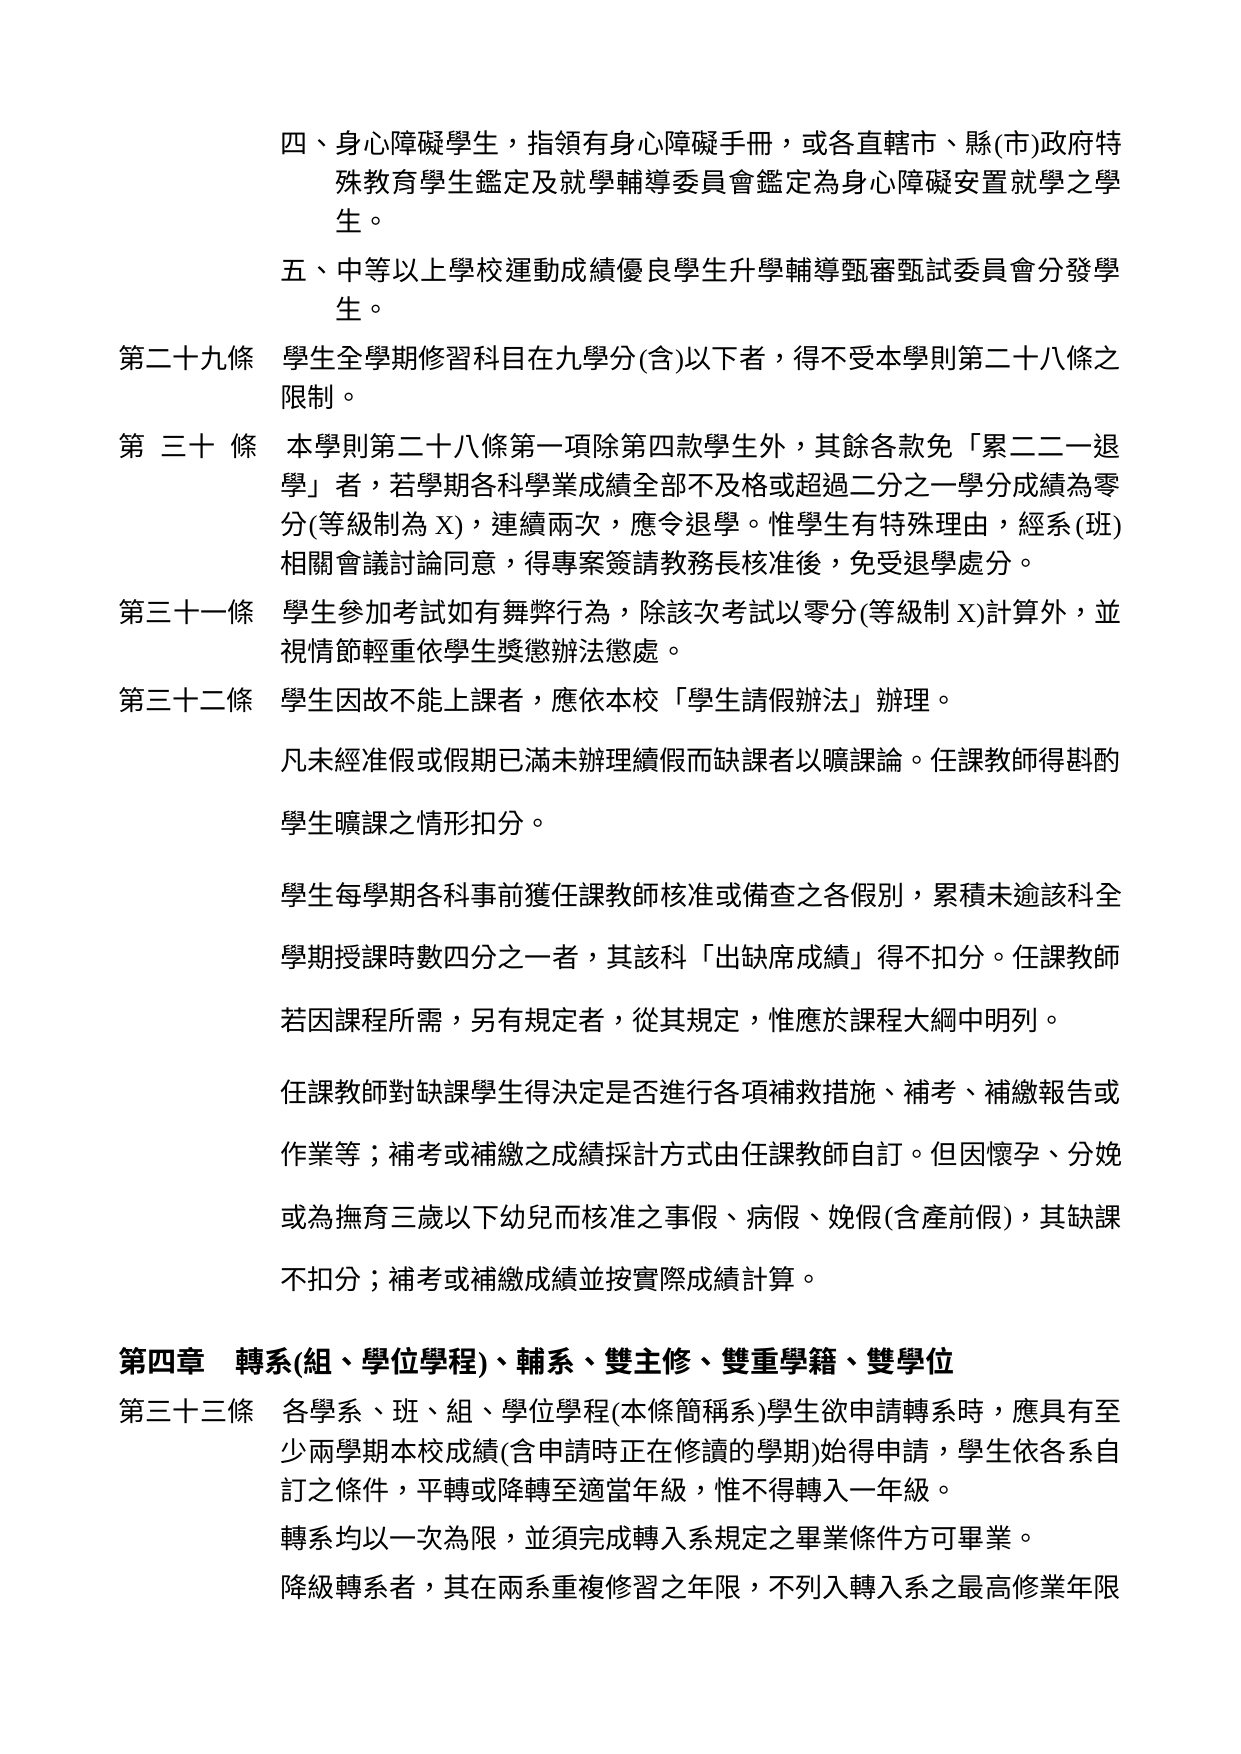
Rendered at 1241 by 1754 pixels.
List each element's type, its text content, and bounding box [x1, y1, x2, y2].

text 五、中等以上學校運動成績優良學生升學輔導甄審甄試委員會分發學生。 [281, 249, 1122, 327]
text 降級轉系者，其在兩系重複修習之年限，不列入轉入系之最高修業年限 [281, 1566, 1122, 1605]
text 學生每學期各科事前獲任課教師核准或備查之各假別，累積未逾該科全學期授課時數四分之一者，其該科「出缺席成績」得不扣分。任課教師若因課程所需，另有規定者，從其規定，惟應於課程大綱中明列。 [280, 862, 1122, 1049]
text 第三十三條 各學系、班、組、學位學程(本條簡稱系)學生欲申請轉系時，應具有至少兩學期本校成績(含申請時正在修讀的學期)始得申請，學生依各系自訂之條件，平轉或降轉至適當年級，惟不得轉入一年級。 [118, 1390, 1122, 1508]
text 四、身心障礙學生，指領有身心障礙手冊，或各直轄市、縣(市)政府特殊教育學生鑑定及就學輔導委員會鑑定為身心障礙安置就學之學生。 [281, 122, 1122, 239]
text 第三十二條 學生因故不能上課者，應依本校「學生請假辦法」辦理。 [118, 679, 1122, 718]
text 第二十九條 學生全學期修習科目在九學分(含)以下者，得不受本學則第二十八條之限制。 [118, 337, 1122, 415]
text 凡未經准假或假期已滿未辦理續假而缺課者以曠課論。任課教師得斟酌學生曠課之情形扣分。 [280, 728, 1122, 853]
text 第 三十 條 本學則第二十八條第一項除第四款學生外，其餘各款免「累二二一退學」者，若學期各科學業成績全部不及格或超過二分之一學分成績為零分(等級制為X)，連續兩次，應令退學。惟學生有特殊理由，經系(班)相關會議討論同意，得專案簽請教務長核准後，免受退學處分。 [118, 425, 1122, 582]
text 任課教師對缺課學生得決定是否進行各項補救措施、補考、補繳報告或作業等；補考或補繳之成績採計方式由任課教師自訂。但因懷孕、分娩或為撫育三歲以下幼兒而核准之事假、病假、娩假(含產前假)，其缺課不扣分；補考或補繳成績並按實際成績計算。 [280, 1059, 1122, 1309]
text 第四章 轉系(組、學位學程)、輔系、雙主修、雙重學籍、雙學位 [118, 1318, 1122, 1381]
text 第三十一條 學生參加考試如有舞弊行為，除該次考試以零分(等級制X)計算外，並視情節輕重依學生獎懲辦法懲處。 [118, 591, 1122, 670]
text 轉系均以一次為限，並須完成轉入系規定之畢業條件方可畢業。 [281, 1517, 1122, 1557]
